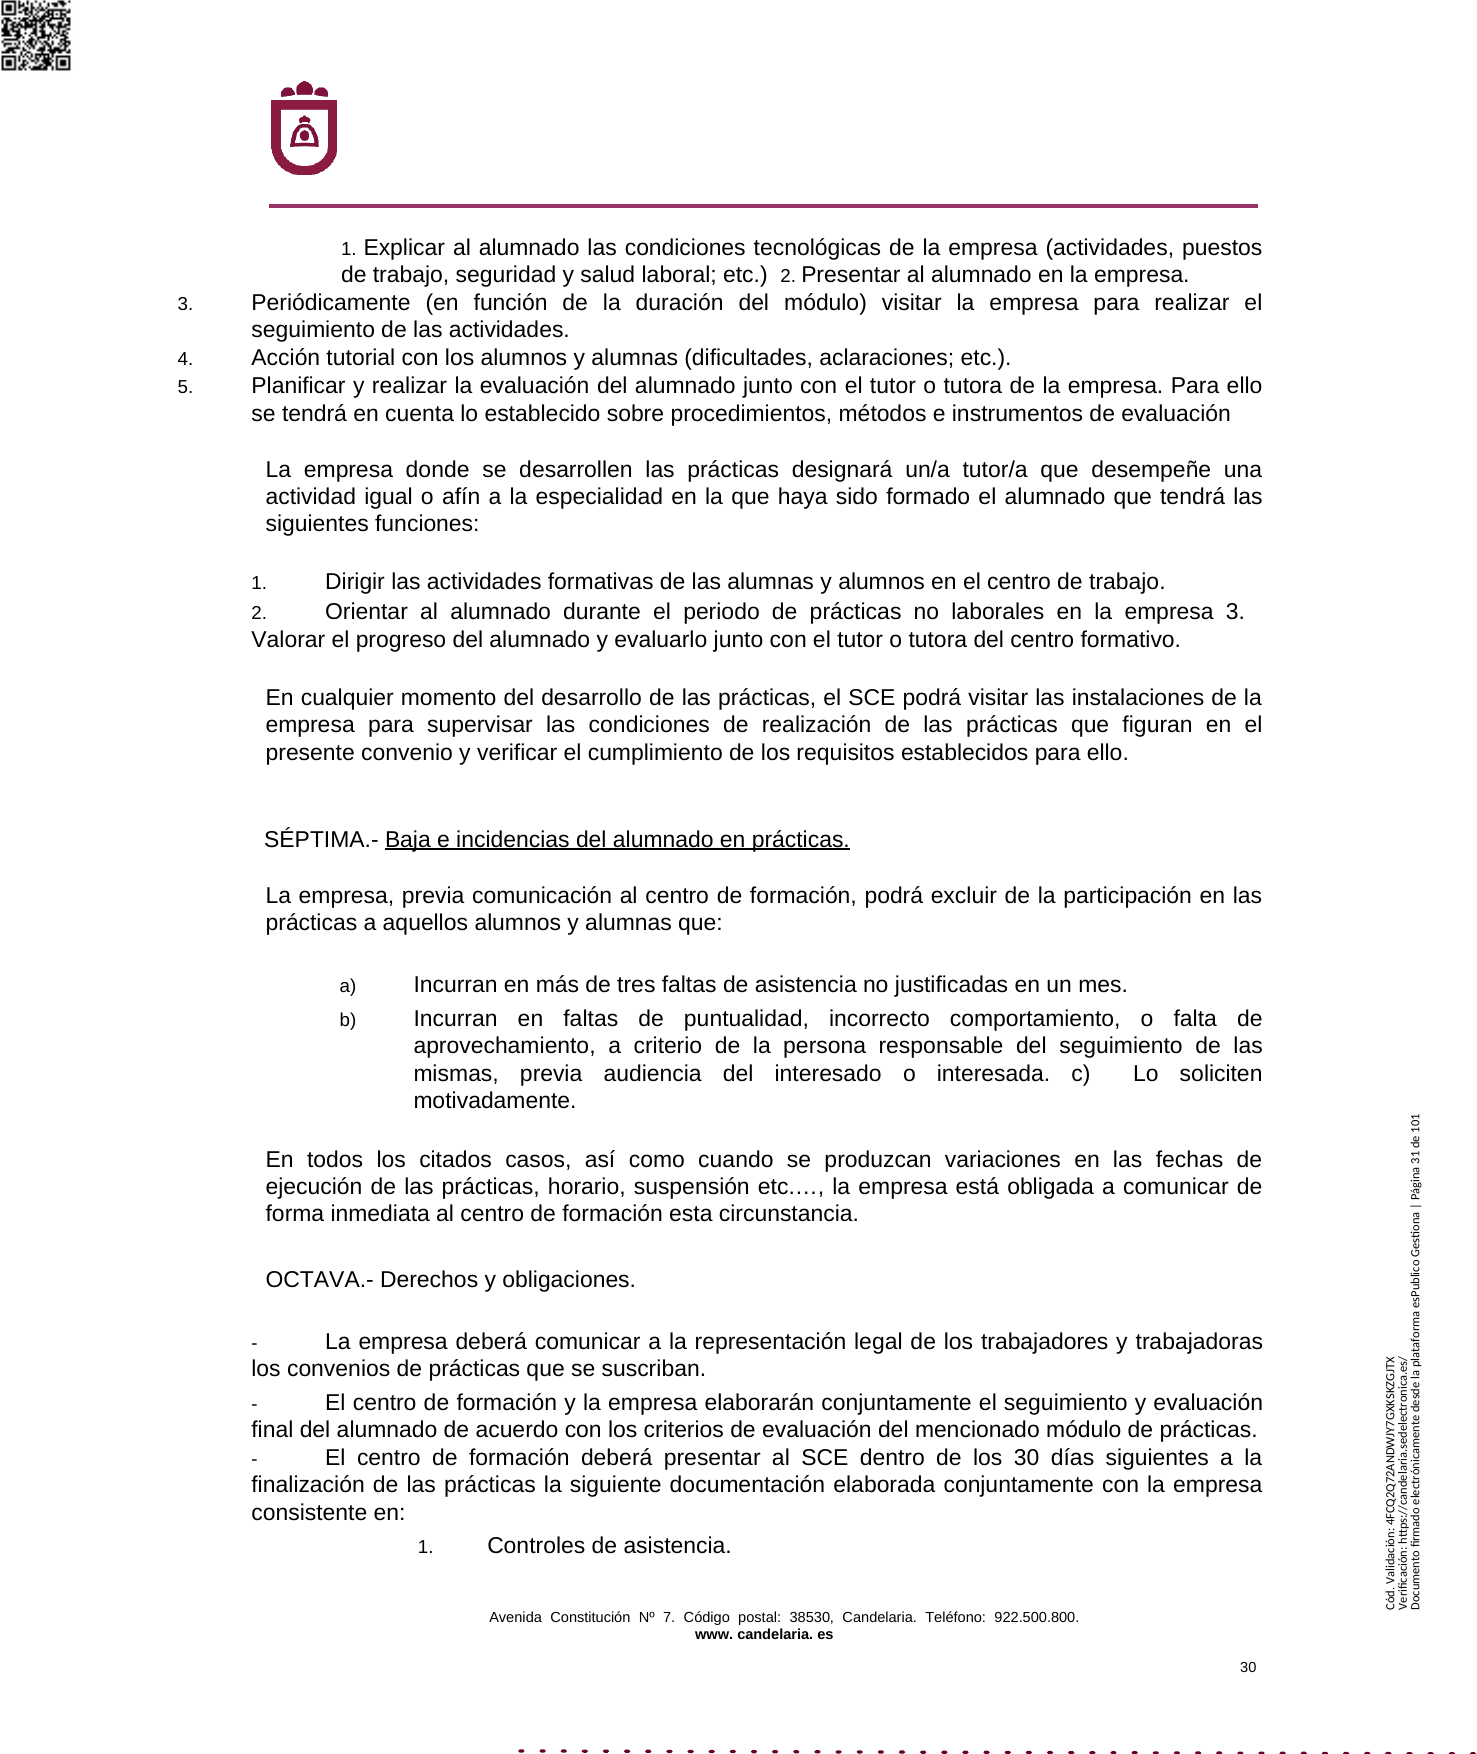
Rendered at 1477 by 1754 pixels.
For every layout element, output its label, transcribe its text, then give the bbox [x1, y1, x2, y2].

list Orientar al alumnado durante el periodo de prácticas no laborales en la empresa 3. Valorar el progreso del alumnado y evaluarlo junto con el tutor o tutora del centro formativo. [251, 598, 1247, 652]
list Incurran en faltas de puntualidad, incorrecto comportamiento, o falta de aprovechamiento, a criterio de la persona responsable del seguimiento de las mismas, previa audiencia del interesado o interesada. c) Lo soliciten motivadamente. [339, 1005, 1263, 1114]
list Acción tutorial con los alumnos y alumnas (dificultades, aclaraciones; etc.). [177, 344, 1263, 371]
list Periódicamente (en función de la duración del módulo) visitar la empresa para realizar el seguimiento de las actividades. [177, 289, 1263, 343]
list Controles de asistencia. [418, 1532, 1263, 1559]
list Incurran en más de tres faltas de asistencia no justificadas en un mes. [339, 971, 1263, 997]
list La empresa deberá comunicar a la representación legal de los trabajadores y trabajadoras los convenios de prácticas que se suscriban. [251, 1328, 1263, 1381]
text SÉPTIMA.- Baja e incidencias del alumnado en prácticas. [264, 826, 1362, 852]
list Planificar y realizar la evaluación del alumnado junto con el tutor o tutora de la empresa. Para ello se tendrá en cuenta lo establecido sobre procedimientos, métodos e instrumentos de evaluación [177, 372, 1263, 426]
text 1. Explicar al alumnado las condiciones tecnológicas de la empresa (actividades, puestos de trabajo, seguridad y salud laboral; etc.) 2. Presentar al alumnado en la empresa. [341, 233, 1263, 287]
text La empresa donde se desarrollen las prácticas designará un/a tutor/a que desempeñe una actividad igual o afín a la especialidad en la que haya sido formado el alumnado que tendrá las siguientes funciones: [265, 456, 1263, 537]
list El centro de formación deberá presentar al SCE dentro de los 30 días siguientes a la finalización de las prácticas la siguiente documentación elaborada conjuntamente con la empresa consistente en: [251, 1444, 1263, 1525]
list El centro de formación y la empresa elaborarán conjuntamente el seguimiento y evaluación final del alumnado de acuerdo con los criterios de evaluación del mencionado módulo de prácticas. [251, 1388, 1263, 1442]
text En cualquier momento del desarrollo de las prácticas, el SCE podrá visitar las instalaciones de la empresa para supervisar las condiciones de realización de las prácticas que figuran en el presente convenio y verificar el cumplimiento de los requisitos establecidos para ello. [265, 684, 1263, 765]
text La empresa, previa comunicación al centro de formación, podrá excluir de la participación en las prácticas a aquellos alumnos y alumnas que: [265, 882, 1263, 936]
text En todos los citados casos, así como cuando se produzcan variaciones en las fechas de ejecución de las prácticas, horario, suspensión etc.…, la empresa está obligada a comunicar de forma inmediata al centro de formación esta circunstancia. [265, 1146, 1263, 1227]
list Dirigir las actividades formativas de las alumnas y alumnos en el centro de trabajo. [251, 568, 1247, 594]
text OCTAVA.- Derechos y obligaciones. [265, 1266, 1263, 1292]
